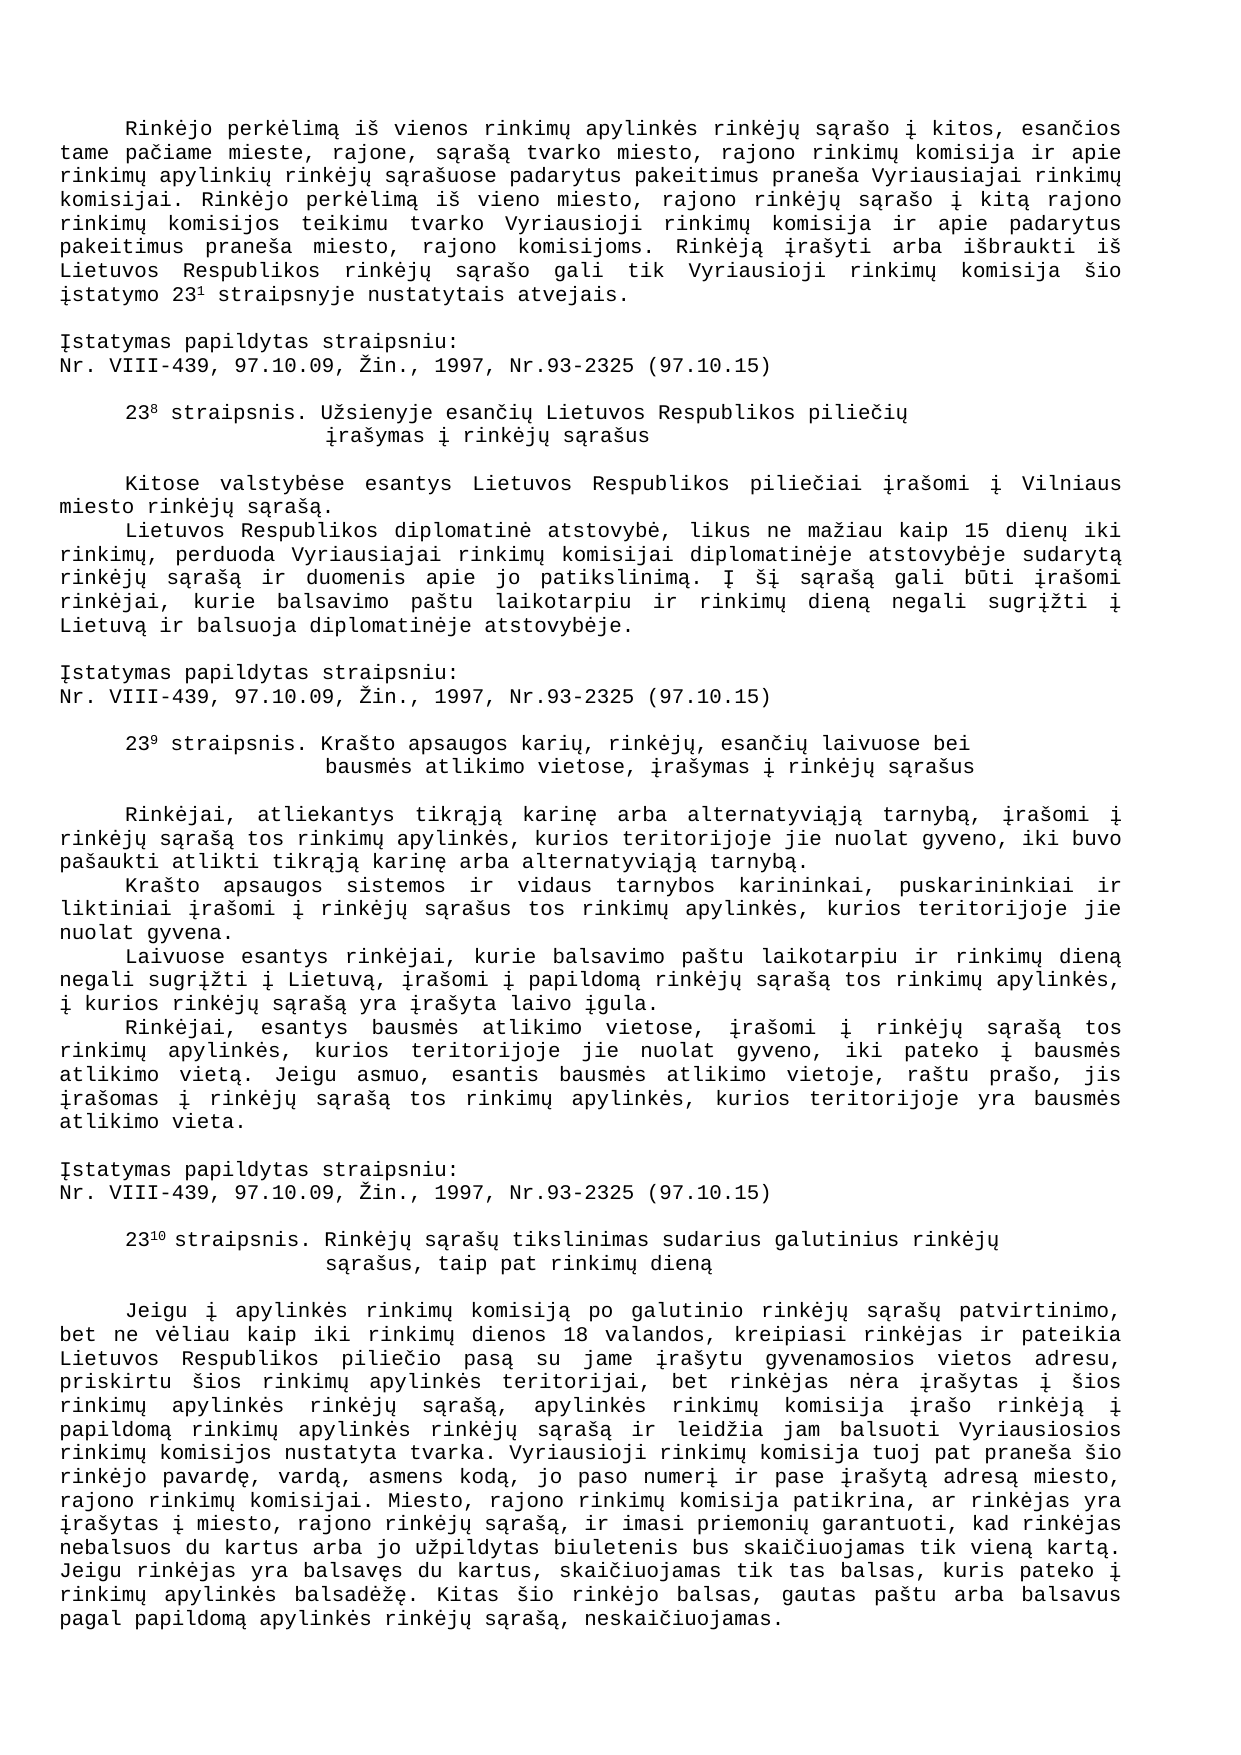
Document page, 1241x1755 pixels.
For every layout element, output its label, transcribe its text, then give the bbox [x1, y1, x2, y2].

text Rinkėjai, atliekantys tikrąją karinę arba alternatyviąją tarnybą, įrašomi į rinkėjų sąrašą tos rinkimų apylinkės, kurios teritorijoje jie nuolat gyveno, iki buvo pašaukti atlikti tikrąją karinę arba alternatyviąją tarnybą. [59, 804, 1122, 875]
text Įstatymas papildytas straipsniu: [59, 1158, 1122, 1182]
text Nr. VIII-439, 97.10.09, Žin., 1997, Nr.93-2325 (97.10.15) [59, 686, 1122, 709]
text Įstatymas papildytas straipsniu: [59, 331, 1122, 354]
text 238 straipsnis. Užsienyje esančių Lietuvos Respublikos piliečių [125, 402, 1122, 426]
text 2310 straipsnis. Rinkėjų sąrašų tikslinimas sudarius galutinius rinkėjų [125, 1229, 1122, 1253]
text sąrašus, taip pat rinkimų dieną [125, 1253, 1122, 1277]
text Krašto apsaugos sistemos ir vidaus tarnybos karininkai, puskarininkiai ir liktiniai įrašomi į rinkėjų sąrašus tos rinkimų apylinkės, kurios teritorijoje jie nuolat gyvena. [59, 875, 1122, 946]
text Laivuose esantys rinkėjai, kurie balsavimo paštu laikotarpiu ir rinkimų dieną negali sugrįžti į Lietuvą, įrašomi į papildomą rinkėjų sąrašą tos rinkimų apylinkės, į kurios rinkėjų sąrašą yra įrašyta laivo įgula. [59, 946, 1122, 1017]
text Lietuvos Respublikos diplomatinė atstovybė, likus ne mažiau kaip 15 dienų iki rinkimų, perduoda Vyriausiajai rinkimų komisijai diplomatinėje atstovybėje sudarytą rinkėjų sąrašą ir duomenis apie jo patikslinimą. Į šį sąrašą gali būti įrašomi rinkėjai, kurie balsavimo paštu laikotarpiu ir rinkimų dieną negali sugrįžti į Lietuvą ir balsuoja diplomatinėje atstovybėje. [59, 520, 1122, 638]
text Jeigu į apylinkės rinkimų komisiją po galutinio rinkėjų sąrašų patvirtinimo, bet ne vėliau kaip iki rinkimų dienos 18 valandos, kreipiasi rinkėjas ir pateikia Lietuvos Respublikos piliečio pasą su jame įrašytu gyvenamosios vietos adresu, priskirtu šios rinkimų apylinkės teritorijai, bet rinkėjas nėra įrašytas į šios rinkimų apylinkės rinkėjų sąrašą, apylinkės rinkimų komisija įrašo rinkėją į papildomą rinkimų apylinkės rinkėjų sąrašą ir leidžia jam balsuoti Vyriausiosios rinkimų komisijos nustatyta tvarka. Vyriausioji rinkimų komisija tuoj pat praneša šio rinkėjo pavardę, vardą, asmens kodą, jo paso numerį ir pase įrašytą adresą miesto, rajono rinkimų komisijai. Miesto, rajono rinkimų komisija patikrina, ar rinkėjas yra įrašytas į miesto, rajono rinkėjų sąrašą, ir imasi priemonių garantuoti, kad rinkėjas nebalsuos du kartus arba jo užpildytas biuletenis bus skaičiuojamas tik vieną kartą. Jeigu rinkėjas yra balsavęs du kartus, skaičiuojamas tik tas balsas, kuris pateko į rinkimų apylinkės balsadėžę. Kitas šio rinkėjo balsas, gautas paštu arba balsavus pagal papildomą apylinkės rinkėjų sąrašą, neskaičiuojamas. [59, 1300, 1122, 1631]
text 239 straipsnis. Krašto apsaugos karių, rinkėjų, esančių laivuose bei [125, 733, 1122, 757]
text įrašymas į rinkėjų sąrašus [125, 426, 1122, 449]
text Nr. VIII-439, 97.10.09, Žin., 1997, Nr.93-2325 (97.10.15) [59, 354, 1122, 378]
text Įstatymas papildytas straipsniu: [59, 662, 1122, 686]
text Rinkėjo perkėlimą iš vienos rinkimų apylinkės rinkėjų sąrašo į kitos, esančios tame pačiame mieste, rajone, sąrašą tvarko miesto, rajono rinkimų komisija ir apie rinkimų apylinkių rinkėjų sąrašuose padarytus pakeitimus praneša Vyriausiajai rinkimų komisijai. Rinkėjo perkėlimą iš vieno miesto, rajono rinkėjų sąrašo į kitą rajono rinkimų komisijos teikimu tvarko Vyriausioji rinkimų komisija ir apie padarytus pakeitimus praneša miesto, rajono komisijoms. Rinkėją įrašyti arba išbraukti iš Lietuvos Respublikos rinkėjų sąrašo gali tik Vyriausioji rinkimų komisija šio įstatymo 231 straipsnyje nustatytais atvejais. [59, 118, 1122, 307]
text Nr. VIII-439, 97.10.09, Žin., 1997, Nr.93-2325 (97.10.15) [59, 1182, 1122, 1206]
text Rinkėjai, esantys bausmės atlikimo vietose, įrašomi į rinkėjų sąrašą tos rinkimų apylinkės, kurios teritorijoje jie nuolat gyveno, iki pateko į bausmės atlikimo vietą. Jeigu asmuo, esantis bausmės atlikimo vietoje, raštu prašo, jis įrašomas į rinkėjų sąrašą tos rinkimų apylinkės, kurios teritorijoje yra bausmės atlikimo vieta. [59, 1017, 1122, 1135]
text bausmės atlikimo vietose, įrašymas į rinkėjų sąrašus [125, 757, 1122, 780]
text Kitose valstybėse esantys Lietuvos Respublikos piliečiai įrašomi į Vilniaus miesto rinkėjų sąrašą. [59, 473, 1122, 520]
